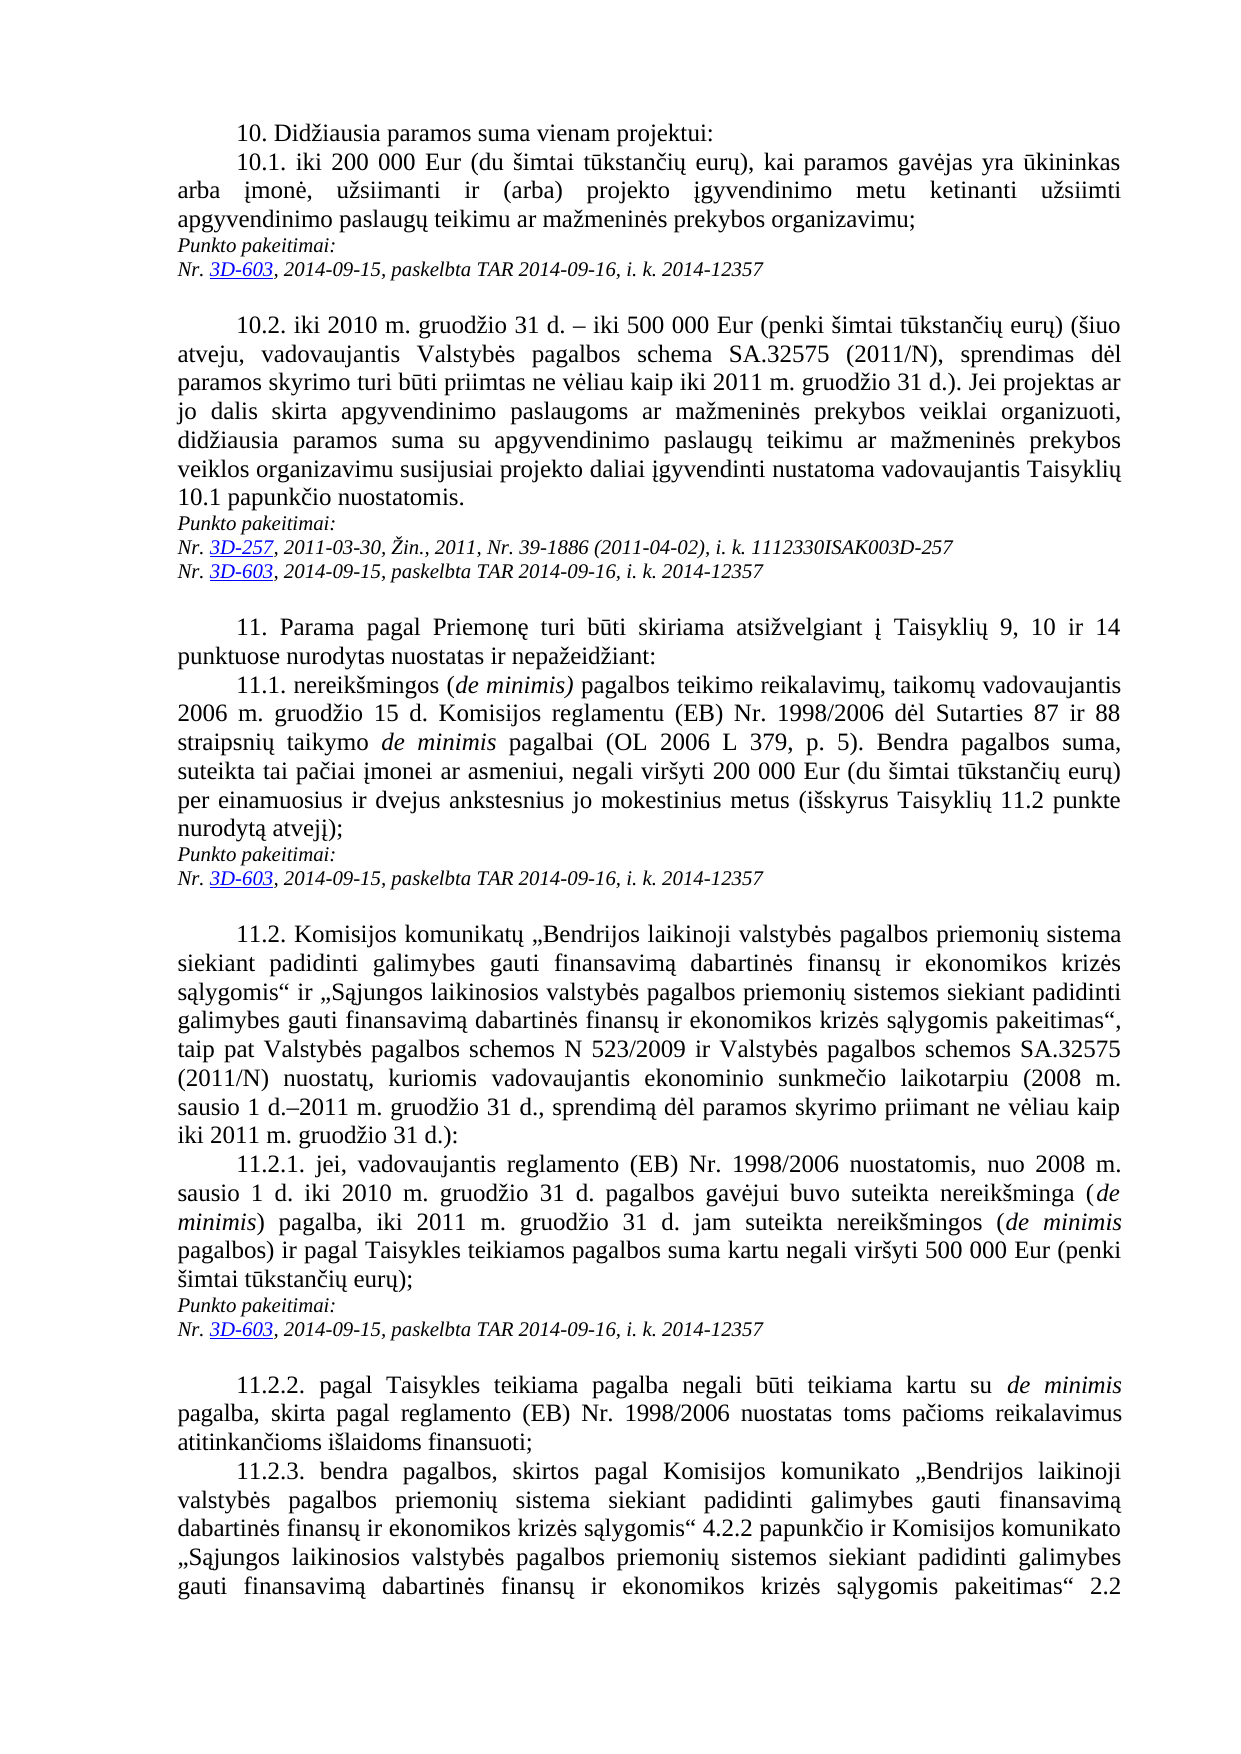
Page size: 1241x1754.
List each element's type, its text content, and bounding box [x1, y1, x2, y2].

text Nr. 3D-603, 2014-09-15, paskelbta TAR 2014-09-16, i. k. 2014-12357 [177, 1317, 1122, 1341]
text 10. Didžiausia paramos suma vienam projektui: [177, 118, 1122, 147]
text 10.1. iki 200 000 Eur (du šimtai tūkstančių eurų), kai paramos gavėjas yra ūkininkas arba įmonė, užsiimanti ir (arba) projekto įgyvendinimo metu ketinanti užsiimti apgyvendinimo paslaugų teikimu ar mažmeninės prekybos organizavimu; [177, 147, 1122, 233]
text Punkto pakeitimai: [177, 511, 1122, 535]
text Nr. 3D-257, 2011-03-30, Žin., 2011, Nr. 39-1886 (2011-04-02), i. k. 1112330ISAK003D-257 [177, 535, 1122, 559]
text Punkto pakeitimai: [177, 842, 1122, 866]
text Nr. 3D-603, 2014-09-15, paskelbta TAR 2014-09-16, i. k. 2014-12357 [177, 866, 1122, 890]
text 11.2.2. pagal Taisykles teikiama pagalba negali būti teikiama kartu su de minimis pagalba, skirta pagal reglamento (EB) Nr. 1998/2006 nuostatas toms pačioms reikalavimus atitinkančioms išlaidoms finansuoti; [177, 1370, 1122, 1456]
text Punkto pakeitimai: [177, 233, 1122, 257]
text Punkto pakeitimai: [177, 1293, 1122, 1317]
text 10.2. iki 2010 m. gruodžio 31 d. – iki 500 000 Eur (penki šimtai tūkstančių eurų) (šiuo atveju, vadovaujantis Valstybės pagalbos schema SA.32575 (2011/N), sprendimas dėl paramos skyrimo turi būti priimtas ne vėliau kaip iki 2011 m. gruodžio 31 d.). Jei projektas ar jo dalis skirta apgyvendinimo paslaugoms ar mažmeninės prekybos veiklai organizuoti, didžiausia paramos suma su apgyvendinimo paslaugų teikimu ar mažmeninės prekybos veiklos organizavimu susijusiai projekto daliai įgyvendinti nustatoma vadovaujantis Taisyklių 10.1 papunkčio nuostatomis. [177, 310, 1122, 511]
text 11. Parama pagal Priemonę turi būti skiriama atsižvelgiant į Taisyklių 9, 10 ir 14 punktuose nurodytas nuostatas ir nepažeidžiant: [177, 612, 1122, 670]
text Nr. 3D-603, 2014-09-15, paskelbta TAR 2014-09-16, i. k. 2014-12357 [177, 257, 1122, 281]
text 11.2.3. bendra pagalbos, skirtos pagal Komisijos komunikato „Bendrijos laikinoji valstybės pagalbos priemonių sistema siekiant padidinti galimybes gauti finansavimą dabartinės finansų ir ekonomikos krizės sąlygomis“ 4.2.2 papunkčio ir Komisijos komunikato „Sąjungos laikinosios valstybės pagalbos priemonių sistemos siekiant padidinti galimybes gauti finansavimą dabartinės finansų ir ekonomikos krizės sąlygomis pakeitimas“ 2.2 [177, 1456, 1122, 1600]
text 11.2.1. jei, vadovaujantis reglamento (EB) Nr. 1998/2006 nuostatomis, nuo 2008 m. sausio 1 d. iki 2010 m. gruodžio 31 d. pagalbos gavėjui buvo suteikta nereikšminga (de minimis) pagalba, iki 2011 m. gruodžio 31 d. jam suteikta nereikšmingos (de minimis pagalbos) ir pagal Taisykles teikiamos pagalbos suma kartu negali viršyti 500 000 Eur (penki šimtai tūkstančių eurų); [177, 1149, 1122, 1293]
text Nr. 3D-603, 2014-09-15, paskelbta TAR 2014-09-16, i. k. 2014-12357 [177, 559, 1122, 583]
text 11.2. Komisijos komunikatų „Bendrijos laikinoji valstybės pagalbos priemonių sistema siekiant padidinti galimybes gauti finansavimą dabartinės finansų ir ekonomikos krizės sąlygomis“ ir „Sąjungos laikinosios valstybės pagalbos priemonių sistemos siekiant padidinti galimybes gauti finansavimą dabartinės finansų ir ekonomikos krizės sąlygomis pakeitimas“, taip pat Valstybės pagalbos schemos N 523/2009 ir Valstybės pagalbos schemos SA.32575 (2011/N) nuostatų, kuriomis vadovaujantis ekonominio sunkmečio laikotarpiu (2008 m. sausio 1 d.–2011 m. gruodžio 31 d., sprendimą dėl paramos skyrimo priimant ne vėliau kaip iki 2011 m. gruodžio 31 d.): [177, 919, 1122, 1149]
text 11.1. nereikšmingos (de minimis) pagalbos teikimo reikalavimų, taikomų vadovaujantis 2006 m. gruodžio 15 d. Komisijos reglamentu (EB) Nr. 1998/2006 dėl Sutarties 87 ir 88 straipsnių taikymo de minimis pagalbai (OL 2006 L 379, p. 5). Bendra pagalbos suma, suteikta tai pačiai įmonei ar asmeniui, negali viršyti 200 000 Eur (du šimtai tūkstančių eurų) per einamuosius ir dvejus ankstesnius jo mokestinius metus (išskyrus Taisyklių 11.2 punkte nurodytą atvejį); [177, 670, 1122, 842]
